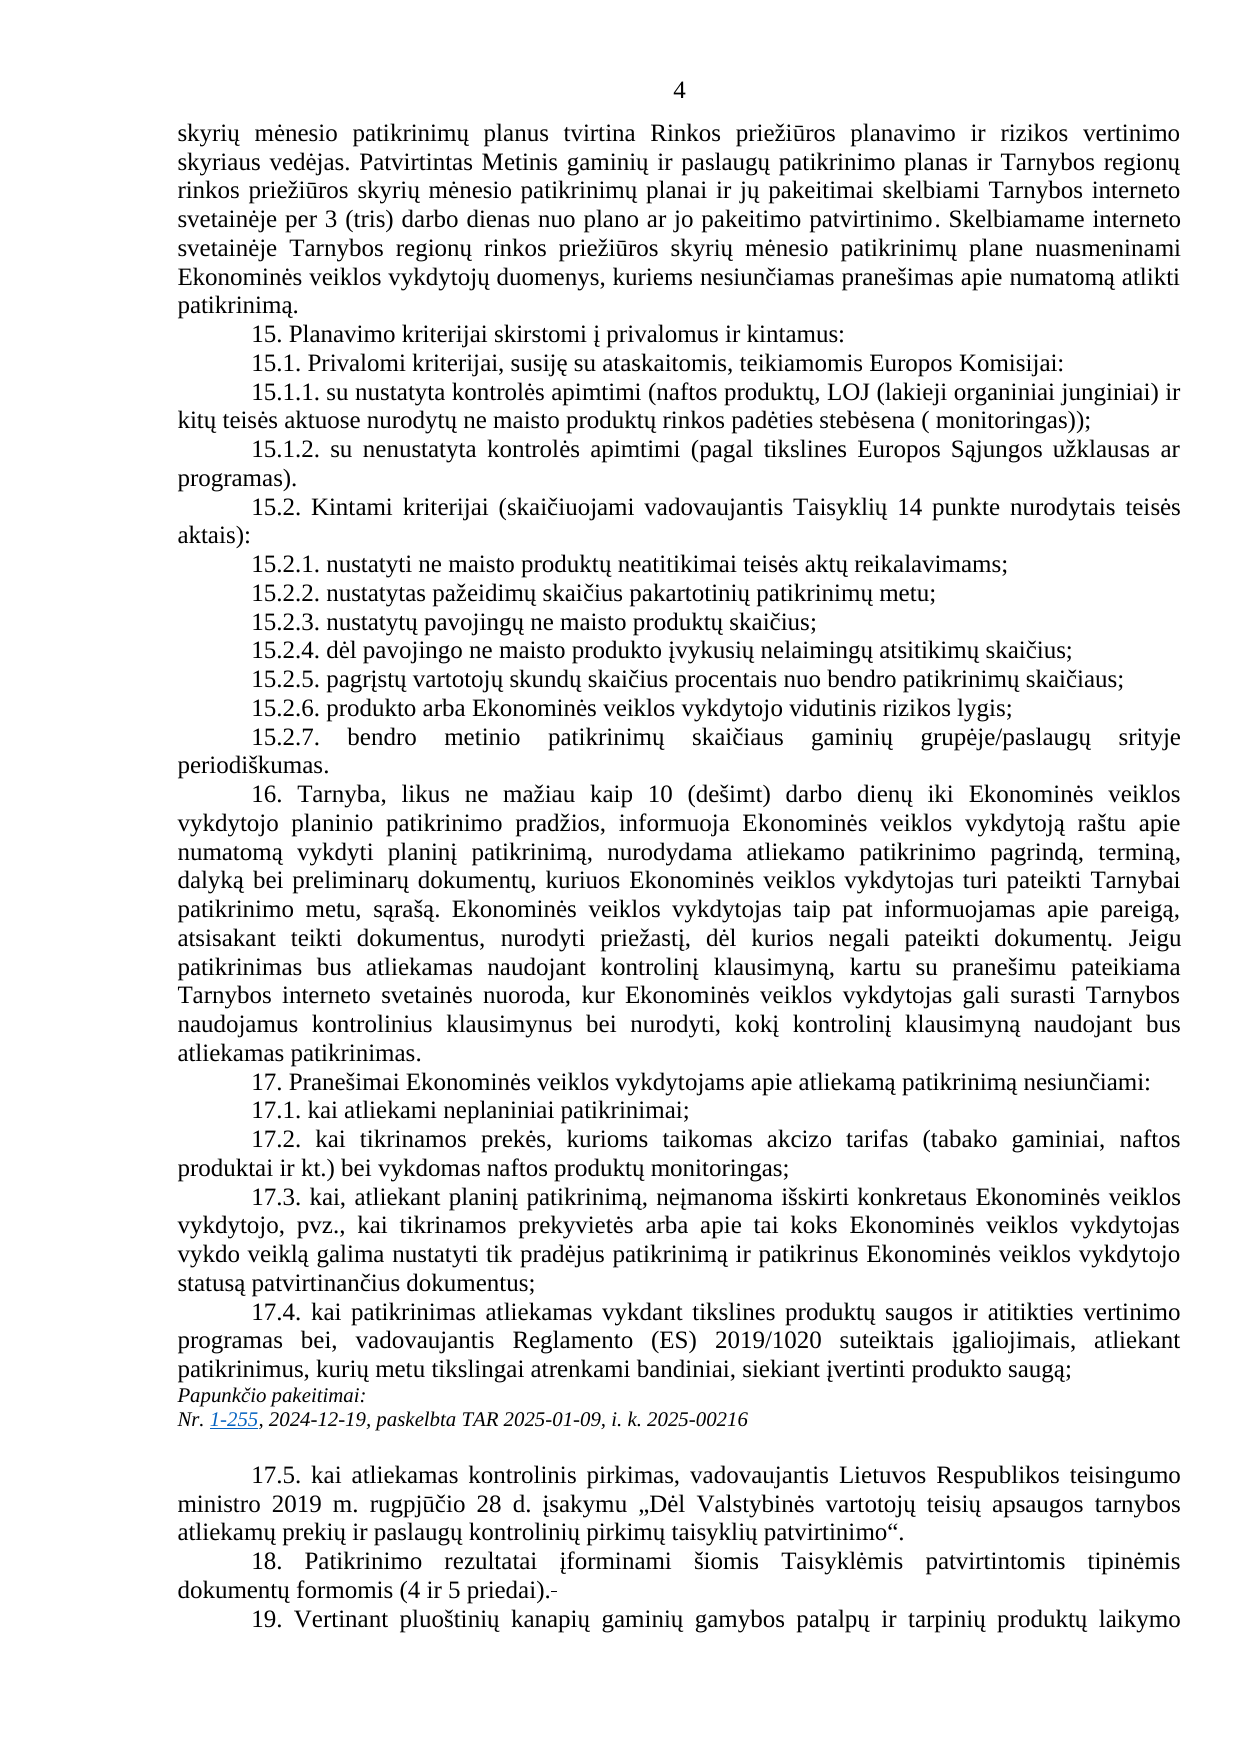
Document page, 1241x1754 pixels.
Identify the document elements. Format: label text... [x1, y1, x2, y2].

text skyrių mėnesio patikrinimų planus tvirtina Rinkos priežiūros planavimo ir rizikos vertinimo skyriaus vedėjas. Patvirtintas Metinis gaminių ir paslaugų patikrinimo planas ir Tarnybos regionų rinkos priežiūros skyrių mėnesio patikrinimų planai ir jų pakeitimai skelbiami Tarnybos interneto svetainėje per 3 (tris) darbo dienas nuo plano ar jo pakeitimo patvirtinimo. Skelbiamame interneto svetainėje Tarnybos regionų rinkos priežiūros skyrių mėnesio patikrinimų plane nuasmeninami Ekonominės veiklos vykdytojų duomenys, kuriems nesiunčiamas pranešimas apie numatomą atlikti patikrinimą. [177, 118, 1181, 319]
text 15.2.2. nustatytas pažeidimų skaičius pakartotinių patikrinimų metu; [177, 578, 1181, 607]
text 15.2.6. produkto arba Ekonominės veiklos vykdytojo vidutinis rizikos lygis; [177, 693, 1181, 722]
text 15.2. Kintami kriterijai (skaičiuojami vadovaujantis Taisyklių 14 punkte nurodytais teisės aktais): [177, 492, 1181, 549]
text 15.1. Privalomi kriterijai, susiję su ataskaitomis, teikiamomis Europos Komisijai: [177, 348, 1181, 377]
text 15.1.1. su nustatyta kontrolės apimtimi (naftos produktų, LOJ (lakieji organiniai junginiai) ir kitų teisės aktuose nurodytų ne maisto produktų rinkos padėties stebėsena ( monitoringas)); [177, 377, 1181, 434]
text Papunkčio pakeitimai: [177, 1383, 1181, 1407]
text 15.2.3. nustatytų pavojingų ne maisto produktų skaičius; [177, 607, 1181, 636]
text 17.3. kai, atliekant planinį patikrinimą, neįmanoma išskirti konkretaus Ekonominės veiklos vykdytojo, pvz., kai tikrinamos prekyvietės arba apie tai koks Ekonominės veiklos vykdytojas vykdo veiklą galima nustatyti tik pradėjus patikrinimą ir patikrinus Ekonominės veiklos vykdytojo statusą patvirtinančius dokumentus; [177, 1182, 1181, 1297]
text 15.2.7. bendro metinio patikrinimų skaičiaus gaminių grupėje/paslaugų srityje periodiškumas. [177, 722, 1181, 779]
text 17.5. kai atliekamas kontrolinis pirkimas, vadovaujantis Lietuvos Respublikos teisingumo ministro 2019 m. rugpjūčio 28 d. įsakymu „Dėl Valstybinės vartotojų teisių apsaugos tarnybos atliekamų prekių ir paslaugų kontrolinių pirkimų taisyklių patvirtinimo“. [177, 1460, 1181, 1546]
text 17.4. kai patikrinimas atliekamas vykdant tikslines produktų saugos ir atitikties vertinimo programas bei, vadovaujantis Reglamento (ES) 2019/1020 suteiktais įgaliojimais, atliekant patikrinimus, kurių metu tikslingai atrenkami bandiniai, siekiant įvertinti produkto saugą; [177, 1297, 1181, 1383]
text 17. Pranešimai Ekonominės veiklos vykdytojams apie atliekamą patikrinimą nesiunčiami: [177, 1067, 1181, 1096]
text 15. Planavimo kriterijai skirstomi į privalomus ir kintamus: [177, 319, 1181, 348]
text 15.2.5. pagrįstų vartotojų skundų skaičius procentais nuo bendro patikrinimų skaičiaus; [177, 664, 1181, 693]
text 18. Patikrinimo rezultatai įforminami šiomis Taisyklėmis patvirtintomis tipinėmis dokumentų formomis (4 ir 5 priedai). [177, 1546, 1181, 1604]
text 19. Vertinant pluoštinių kanapių gaminių gamybos patalpų ir tarpinių produktų laikymo [177, 1604, 1181, 1632]
text 15.2.1. nustatyti ne maisto produktų neatitikimai teisės aktų reikalavimams; [177, 549, 1181, 578]
text 15.1.2. su nenustatyta kontrolės apimtimi (pagal tikslines Europos Sąjungos užklausas ar programas). [177, 434, 1181, 492]
text Nr. 1-255, 2024-12-19, paskelbta TAR 2025-01-09, i. k. 2025-00216 [177, 1407, 1181, 1431]
text 15.2.4. dėl pavojingo ne maisto produkto įvykusių nelaimingų atsitikimų skaičius; [177, 636, 1181, 664]
text 16. Tarnyba, likus ne mažiau kaip 10 (dešimt) darbo dienų iki Ekonominės veiklos vykdytojo planinio patikrinimo pradžios, informuoja Ekonominės veiklos vykdytoją raštu apie numatomą vykdyti planinį patikrinimą, nurodydama atliekamo patikrinimo pagrindą, terminą, dalyką bei preliminarų dokumentų, kuriuos Ekonominės veiklos vykdytojas turi pateikti Tarnybai patikrinimo metu, sąrašą. Ekonominės veiklos vykdytojas taip pat informuojamas apie pareigą, atsisakant teikti dokumentus, nurodyti priežastį, dėl kurios negali pateikti dokumentų. Jeigu patikrinimas bus atliekamas naudojant kontrolinį klausimyną, kartu su pranešimu pateikiama Tarnybos interneto svetainės nuoroda, kur Ekonominės veiklos vykdytojas gali surasti Tarnybos naudojamus kontrolinius klausimynus bei nurodyti, kokį kontrolinį klausimyną naudojant bus atliekamas patikrinimas. [177, 779, 1181, 1067]
text 17.1. kai atliekami neplaniniai patikrinimai; [177, 1096, 1181, 1124]
text 17.2. kai tikrinamos prekės, kurioms taikomas akcizo tarifas (tabako gaminiai, naftos produktai ir kt.) bei vykdomas naftos produktų monitoringas; [177, 1124, 1181, 1182]
